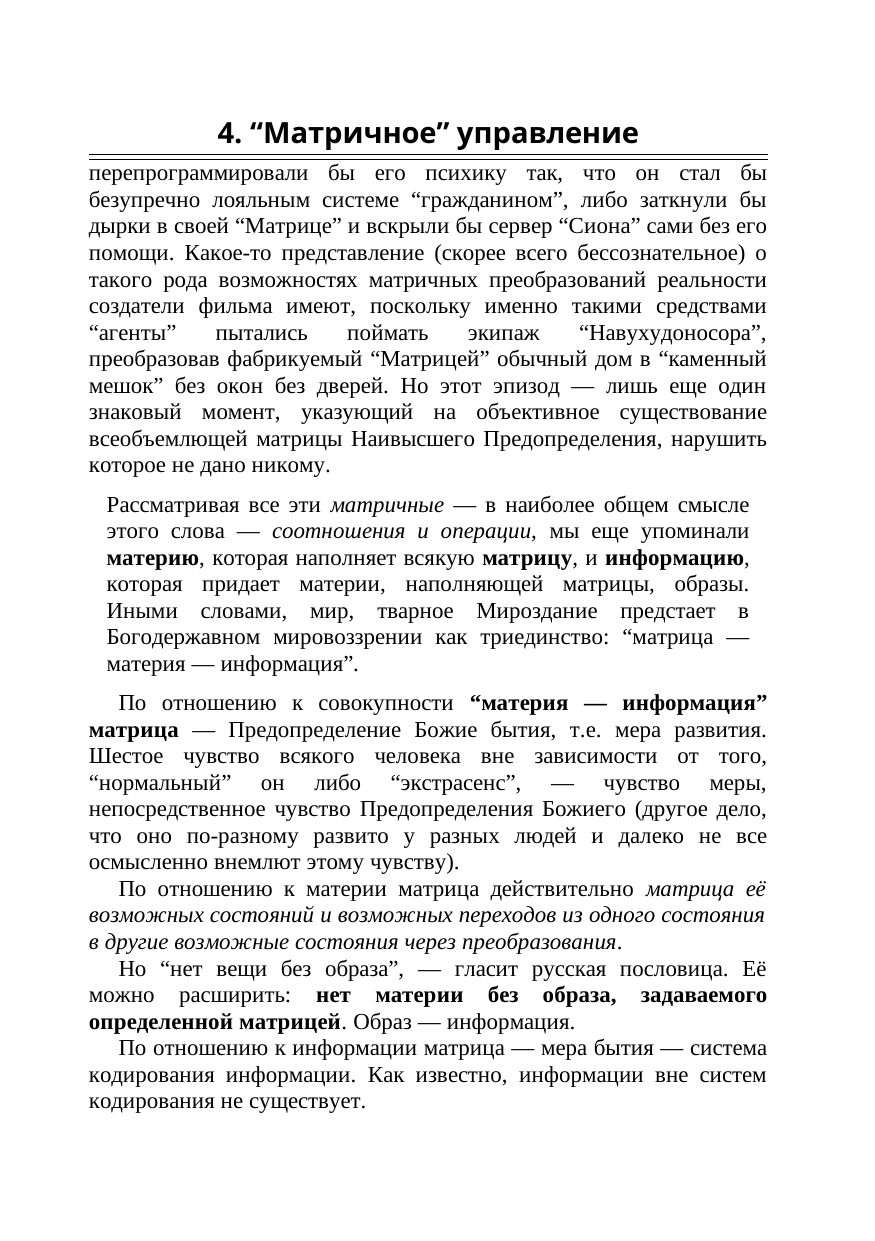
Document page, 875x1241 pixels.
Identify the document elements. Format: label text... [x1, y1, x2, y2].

text По отношению к материи матрица действительно матрица её возможных состояний и возможных переходов из одного состояния в другие возможные состояния через преобразования. [89, 875, 768, 954]
text Но “нет вещи без образа”, — гласит русская пословица. Её можно расширить: нет материи без образа, задаваемого определенной матрицей. Образ — информация. [89, 954, 768, 1034]
text По отношению к совокупности “материя — информация” матрица — Предопределение Божие бытия, т.е. мера развития. Шестое чувство всякого человека вне зависимости от того, “нормальный” он либо “экстрасенс”, — чувство меры, непосредственное чувство Предопределения Божиего (другое дело, что оно по-разному развито у разных людей и далеко не все осмысленно внемлют этому чувству). [89, 689, 768, 875]
text По отношению к информации матрица — мера бытия — система кодирования информации. Как известно, информации вне систем кодирования не существует. [89, 1034, 768, 1114]
text перепрограммировали бы его психику так, что он стал бы безупречно лояльным системе “гражданином”, либо заткнули бы дырки в своей “Матрице” и вскрыли бы сервер “Сиона” сами без его помощи. Какое-то представление (скорее всего бессознательное) о такого рода возможностях матричных преобразований реальности создатели фильма имеют, поскольку именно такими средствами “агенты” пытались поймать экипаж “Навухудоносора”, преобразовав фабрикуемый “Матрицей” обычный дом в “каменный мешок” без окон без дверей. Но этот эпизод — лишь еще один знаковый момент, указующий на объективное существование всеобъемлющей матрицы Наивысшего Предопределения, нарушить которое не дано никому. [89, 160, 768, 478]
text Рассматривая все эти матричные — в наиболее общем смысле этого слова — соотношения и операции, мы еще упоминали материю, которая наполняет всякую матрицу, и информацию, которая придает материи, наполняющей матрицы, образы. Иными словами, мир, тварное Мироздание предстает в Богодержавном мировоззрении как триединство: “матрица — материя — информация”. [106, 490, 750, 676]
